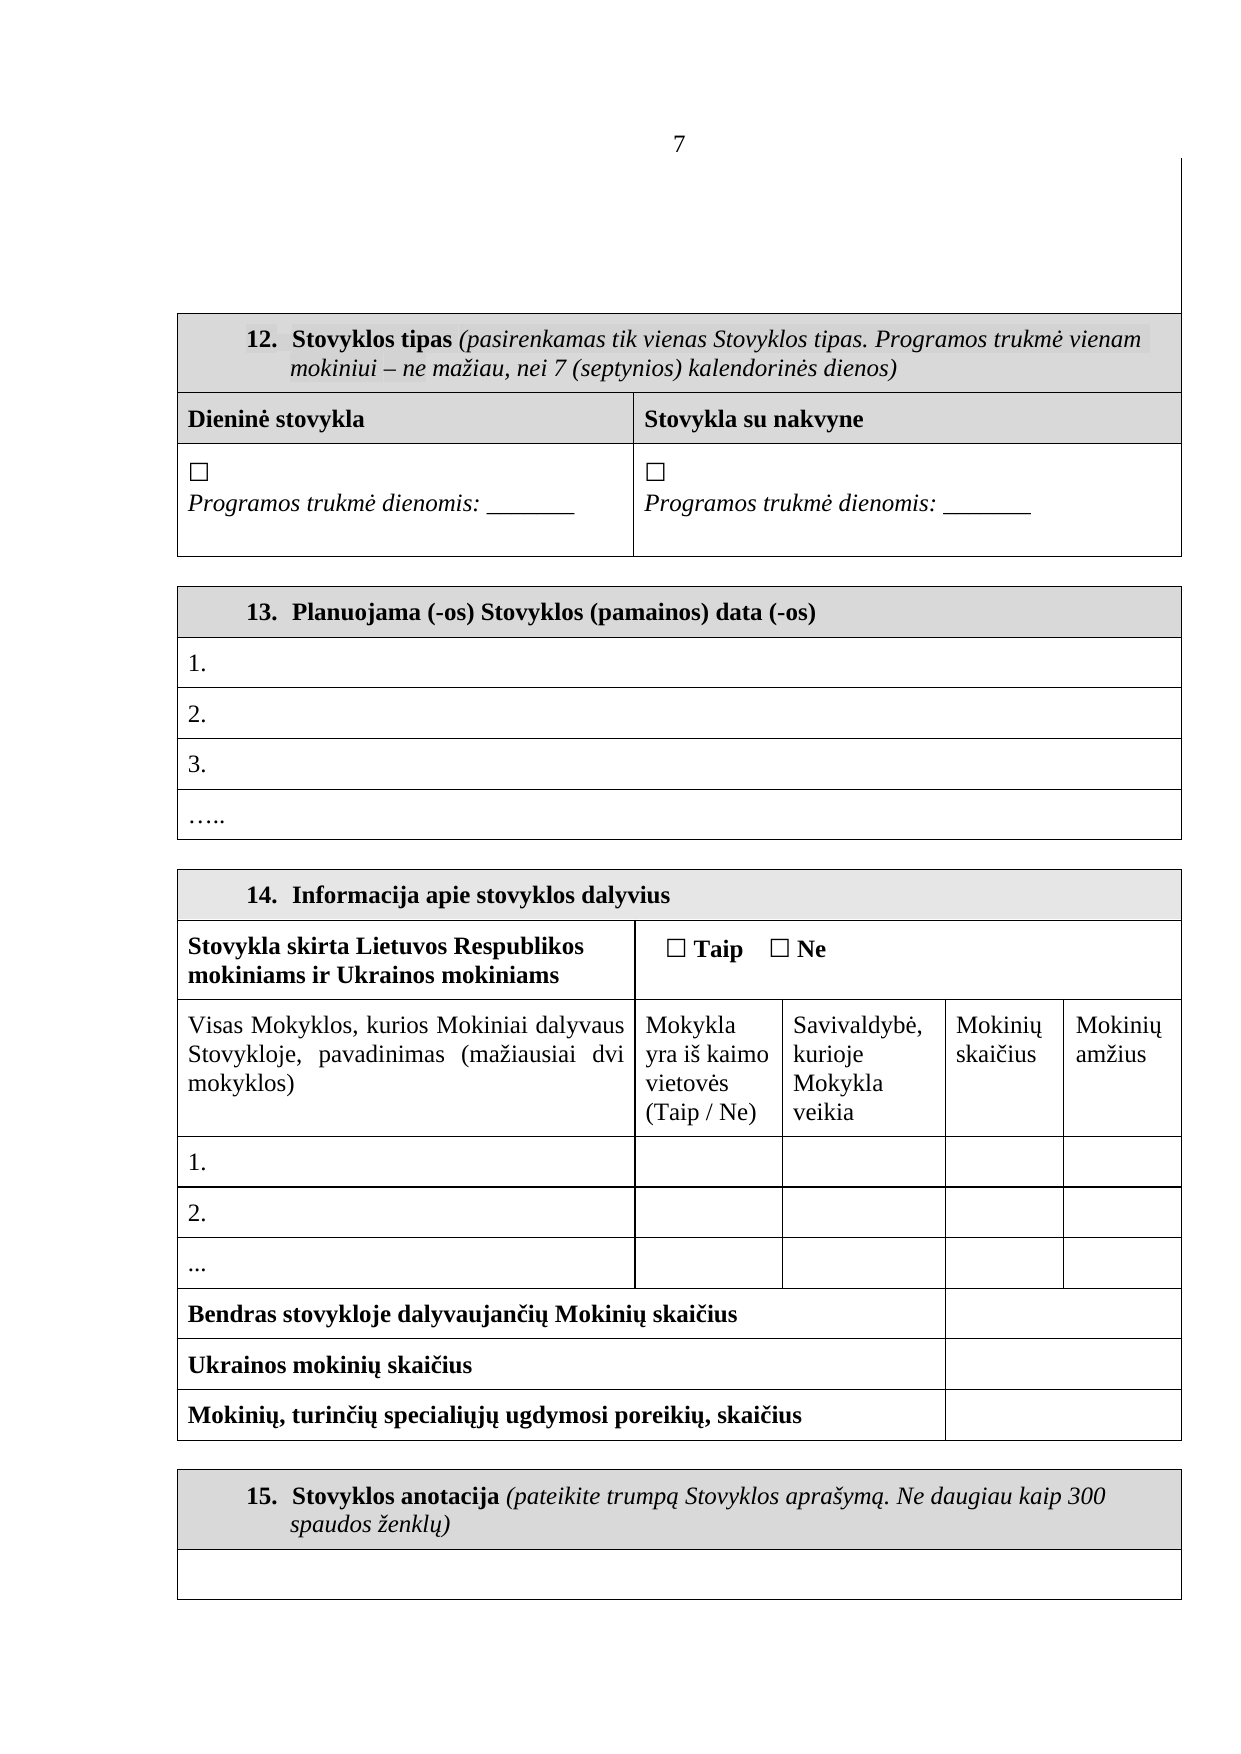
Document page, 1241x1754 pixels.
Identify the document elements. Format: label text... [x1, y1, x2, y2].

table_cell 1. [178, 638, 1181, 687]
table_cell Visas Mokyklos, kurios Mokiniai dalyvaus Stovykloje, pavadinimas (mažiausiai dvi mokyklos) [178, 1000, 634, 1136]
table_cell [1064, 1137, 1181, 1186]
table_header 13. Planuojama (-os) Stovyklos (pamainos) data (-os) [178, 587, 1181, 637]
table_cell ….. [178, 790, 1181, 839]
table_cell Stovykla skirta Lietuvos Respublikos mokiniams ir Ukrainos mokiniams [178, 921, 634, 999]
table_cell [1064, 1238, 1181, 1288]
table_cell Mokykla yra iš kaimo vietovės (Taip / Ne) [636, 1000, 782, 1136]
table_cell Mokinių skaičius [946, 1000, 1063, 1136]
table_cell 3. [178, 739, 1181, 788]
table_cell Dieninė stovykla [178, 393, 633, 443]
table_cell ... [178, 1238, 634, 1288]
table_header 12. Stovyklos tipas (pasirenkamas tik vienas Stovyklos tipas. Programos trukmė vienam mokiniui – ne mažiau, nei 7 (septynios) kalendorinės dienos) [178, 314, 1181, 392]
table_cell [946, 1339, 1181, 1389]
table_cell [1064, 1188, 1181, 1237]
table_cell [636, 1137, 782, 1186]
table_cell Ukrainos mokinių skaičius [178, 1339, 945, 1389]
table_cell [783, 1238, 945, 1288]
table_cell [178, 1550, 1181, 1599]
table_cell ☐ Taip ☐ Ne [636, 921, 1181, 999]
table_cell [783, 1137, 945, 1186]
table_cell ☐ Programos trukmė dienomis: _______ [178, 444, 633, 556]
table_cell 2. [178, 688, 1181, 738]
table_cell [946, 1289, 1181, 1338]
table_header 14. Informacija apie stovyklos dalyvius [178, 870, 1181, 919]
table_cell [946, 1390, 1181, 1439]
table_cell Mokinių amžius [1064, 1000, 1181, 1136]
table_cell 2. [178, 1188, 634, 1237]
table_cell 1. [178, 1137, 634, 1186]
table_cell [946, 1137, 1063, 1186]
table_cell Savivaldybė, kurioje Mokykla veikia [783, 1000, 945, 1136]
table_cell [636, 1238, 782, 1288]
table_cell [946, 1188, 1063, 1237]
table_cell Bendras stovykloje dalyvaujančių Mokinių skaičius [178, 1289, 945, 1338]
table_cell [636, 1188, 782, 1237]
table_header 15. Stovyklos anotacija (pateikite trumpą Stovyklos aprašymą. Ne daugiau kaip 300 spaudos ženklų) [178, 1470, 1181, 1549]
table_cell Stovykla su nakvyne [634, 393, 1181, 443]
table_cell Mokinių, turinčių specialiųjų ugdymosi poreikių, skaičius [178, 1390, 945, 1439]
table_cell ☐ Programos trukmė dienomis: _______ [634, 444, 1181, 556]
table_cell [946, 1238, 1063, 1288]
table_cell [783, 1188, 945, 1237]
